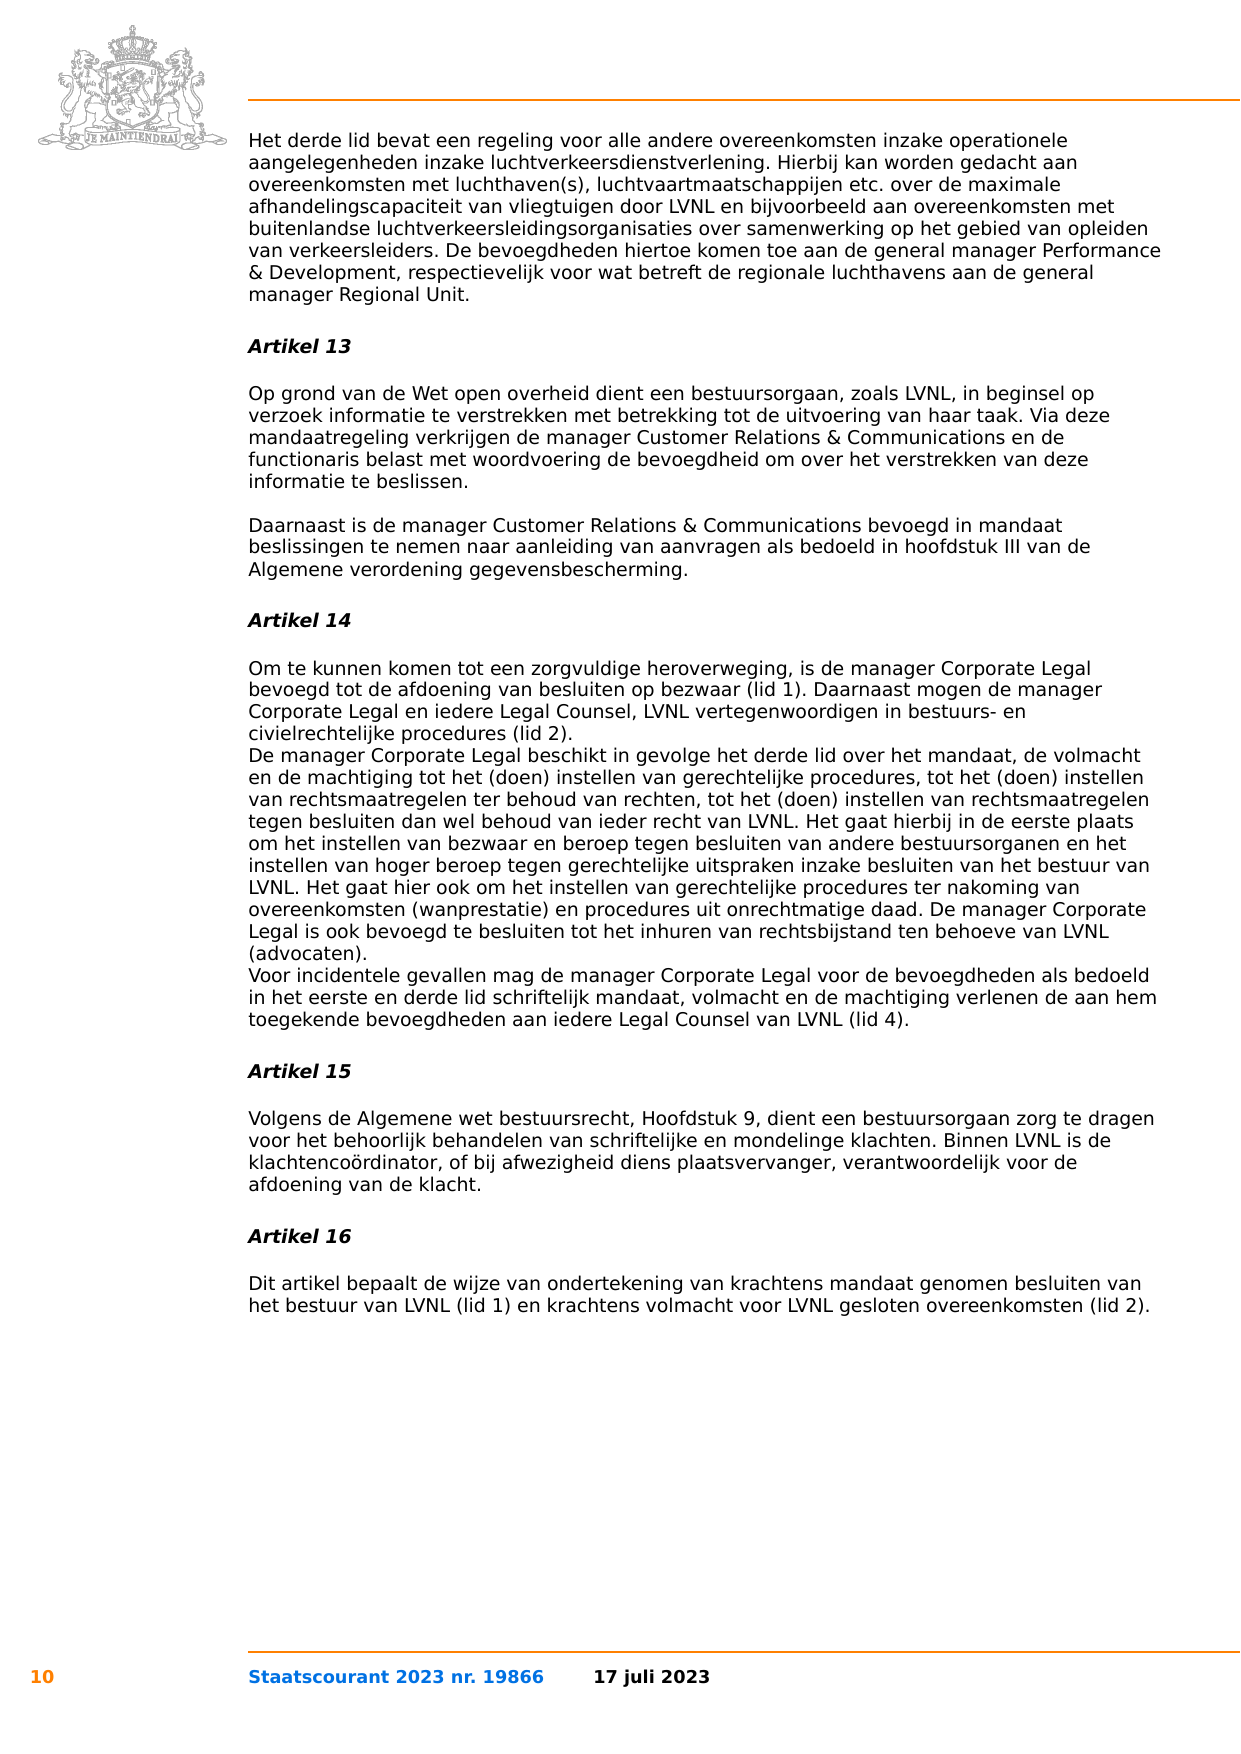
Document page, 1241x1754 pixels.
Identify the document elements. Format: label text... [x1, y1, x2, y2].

subtitle Artikel 15 [248, 1061, 1163, 1083]
text Het derde lid bevat een regeling voor alle andere overeenkomsten inzake operationele aangelegenheden inzake luchtverkeersdienstverlening. Hierbij kan worden gedacht aan overeenkomsten met luchthaven(s), luchtvaartmaatschappijen etc. over de maximale afhandelingscapaciteit van vliegtuigen door LVNL en bijvoorbeeld aan overeenkomsten met buitenlandse luchtverkeersleidingsorganisaties over samenwerking op het gebied van opleiden van verkeersleiders. De bevoegdheden hiertoe komen toe aan de general manager Performance & Development, respectievelijk voor wat betreft de regionale luchthavens aan de general manager Regional Unit. [248, 130, 1163, 306]
text Dit artikel bepaalt de wijze van ondertekening van krachtens mandaat genomen besluiten van het bestuur van LVNL (lid 1) en krachtens volmacht voor LVNL gesloten overeenkomsten (lid 2). [248, 1273, 1163, 1317]
text De manager Corporate Legal beschikt in gevolge het derde lid over het mandaat, de volmacht en de machtiging tot het (doen) instellen van gerechtelijke procedures, tot het (doen) instellen van rechtsmaatregelen ter behoud van rechten, tot het (doen) instellen van rechtsmaatregelen tegen besluiten dan wel behoud van ieder recht van LVNL. Het gaat hierbij in de eerste plaats om het instellen van bezwaar en beroep tegen besluiten van andere bestuursorganen en het instellen van hoger beroep tegen gerechtelijke uitspraken inzake besluiten van het bestuur van LVNL. Het gaat hier ook om het instellen van gerechtelijke procedures ter nakoming van overeenkomsten (wanprestatie) en procedures uit onrechtmatige daad. De manager Corporate Legal is ook bevoegd te besluiten tot het inhuren van rechtsbijstand ten behoeve van LVNL (advocaten). [248, 745, 1163, 965]
text Voor incidentele gevallen mag de manager Corporate Legal voor de bevoegdheden als bedoeld in het eerste en derde lid schriftelijk mandaat, volmacht en de machtiging verlenen de aan hem toegekende bevoegdheden aan iedere Legal Counsel van LVNL (lid 4). [248, 965, 1163, 1031]
subtitle Artikel 16 [248, 1226, 1163, 1248]
text Op grond van de Wet open overheid dient een bestuursorgaan, zoals LVNL, in beginsel op verzoek informatie te verstrekken met betrekking tot de uitvoering van haar taak. Via deze mandaatregeling verkrijgen de manager Customer Relations & Communications en de functionaris belast met woordvoering de bevoegdheid om over het verstrekken van deze informatie te beslissen. [248, 383, 1163, 493]
subtitle Artikel 14 [248, 610, 1163, 632]
text Daarnaast is de manager Customer Relations & Communications bevoegd in mandaat beslissingen te nemen naar aanleiding van aanvragen als bedoeld in hoofdstuk III van de Algemene verordening gegevensbescherming. [248, 514, 1163, 580]
text Volgens de Algemene wet bestuursrecht, Hoofdstuk 9, dient een bestuursorgaan zorg te dragen voor het behoorlijk behandelen van schriftelijke en mondelinge klachten. Binnen LVNL is de klachtencoördinator, of bij afwezigheid diens plaatsvervanger, verantwoordelijk voor de afdoening van de klacht. [248, 1108, 1163, 1196]
subtitle Artikel 13 [248, 336, 1163, 358]
text Om te kunnen komen tot een zorgvuldige heroverweging, is de manager Corporate Legal bevoegd tot de afdoening van besluiten op bezwaar (lid 1). Daarnaast mogen de manager Corporate Legal en iedere Legal Counsel, LVNL vertegenwoordigen in bestuurs- en civielrechtelijke procedures (lid 2). [248, 657, 1163, 745]
picture [38, 25, 227, 150]
